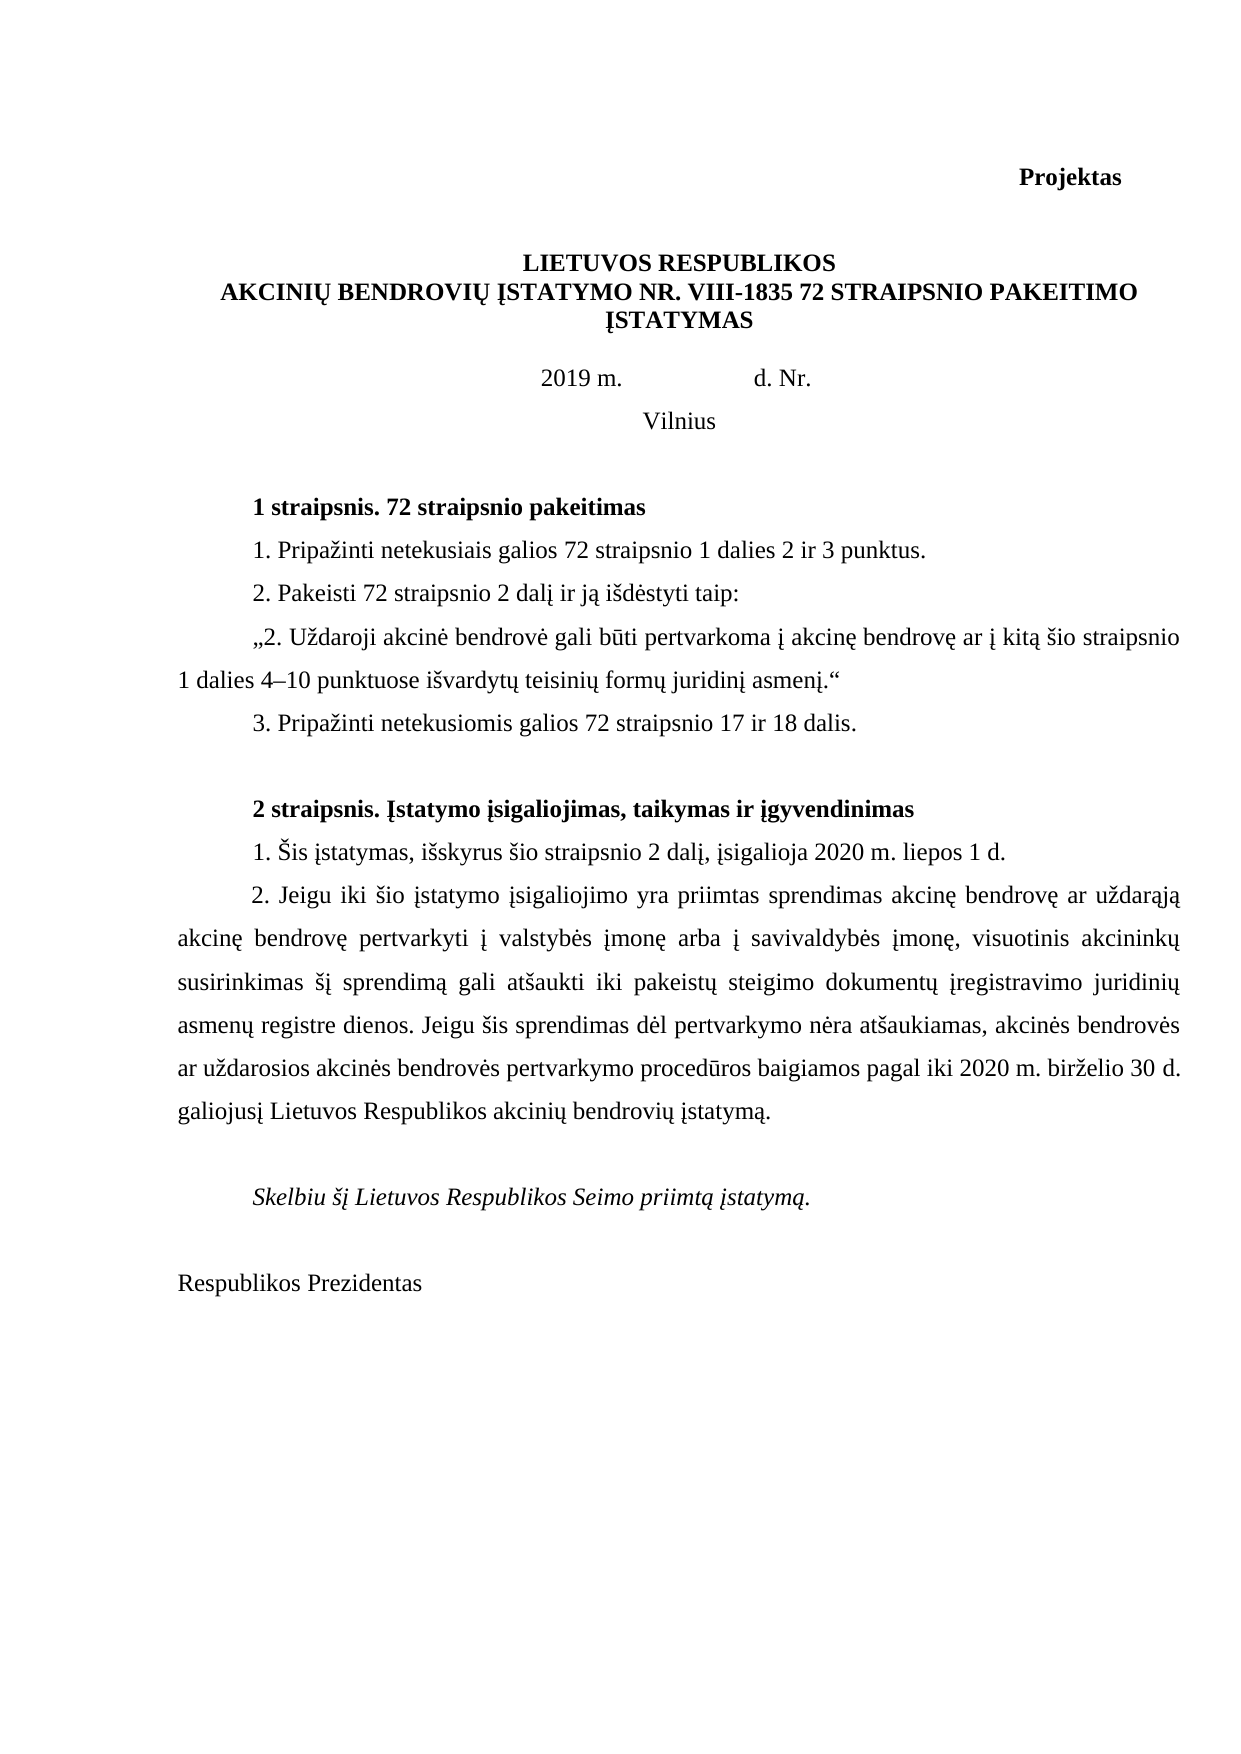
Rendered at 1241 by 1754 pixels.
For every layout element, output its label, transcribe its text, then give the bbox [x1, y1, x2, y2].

text 2019 m. d. Nr. [177, 363, 1181, 392]
text Skelbiu šį Lietuvos Respublikos Seimo priimtą įstatymą. [177, 1182, 1181, 1211]
text 1 straipsnis. 72 straipsnio pakeitimas [177, 492, 1181, 521]
text LIETUVOS RESPUBLIKOS [177, 248, 1181, 277]
text Vilnius [177, 406, 1181, 435]
text Respublikos Prezidentas [177, 1268, 1181, 1297]
text 2. Pakeisti 72 straipsnio 2 dalį ir ją išdėstyti taip: [177, 578, 1181, 607]
text 2 straipsnis. Įstatymo įsigaliojimas, taikymas ir įgyvendinimas [177, 794, 1181, 823]
text 1. Pripažinti netekusiais galios 72 straipsnio 1 dalies 2 ir 3 punktus. [177, 535, 1181, 564]
text AKCINIŲ BENDROVIŲ ĮSTATYMO NR. VIII-1835 72 STRAIPSNIO PAKEITIMO [177, 277, 1181, 305]
text ĮSTATYMAS [177, 305, 1181, 334]
text Projektas [717, 162, 1181, 190]
text 2. Jeigu iki šio įstatymo įsigaliojimo yra priimtas sprendimas akcinę bendrovę ar uždarąją akcinę bendrovę pertvarkyti į valstybės įmonę arba į savivaldybės įmonę, visuotinis akcininkų susirinkimas šį sprendimą gali atšaukti iki pakeistų steigimo dokumentų įregistravimo juridinių asmenų registre dienos. Jeigu šis sprendimas dėl pertvarkymo nėra atšaukiamas, akcinės bendrovės ar uždarosios akcinės bendrovės pertvarkymo procedūros baigiamos pagal iki 2020 m. birželio 30 d. galiojusį Lietuvos Respublikos akcinių bendrovių įstatymą. [177, 880, 1181, 1125]
text „2. Uždaroji akcinė bendrovė gali būti pertvarkoma į akcinę bendrovę ar į kitą šio straipsnio 1 dalies 4–10 punktuose išvardytų teisinių formų juridinį asmenį.“ [177, 622, 1181, 693]
text 3. Pripažinti netekusiomis galios 72 straipsnio 17 ir 18 dalis. [177, 708, 1181, 737]
text 1. Šis įstatymas, išskyrus šio straipsnio 2 dalį, įsigalioja 2020 m. liepos 1 d. [177, 837, 1181, 866]
